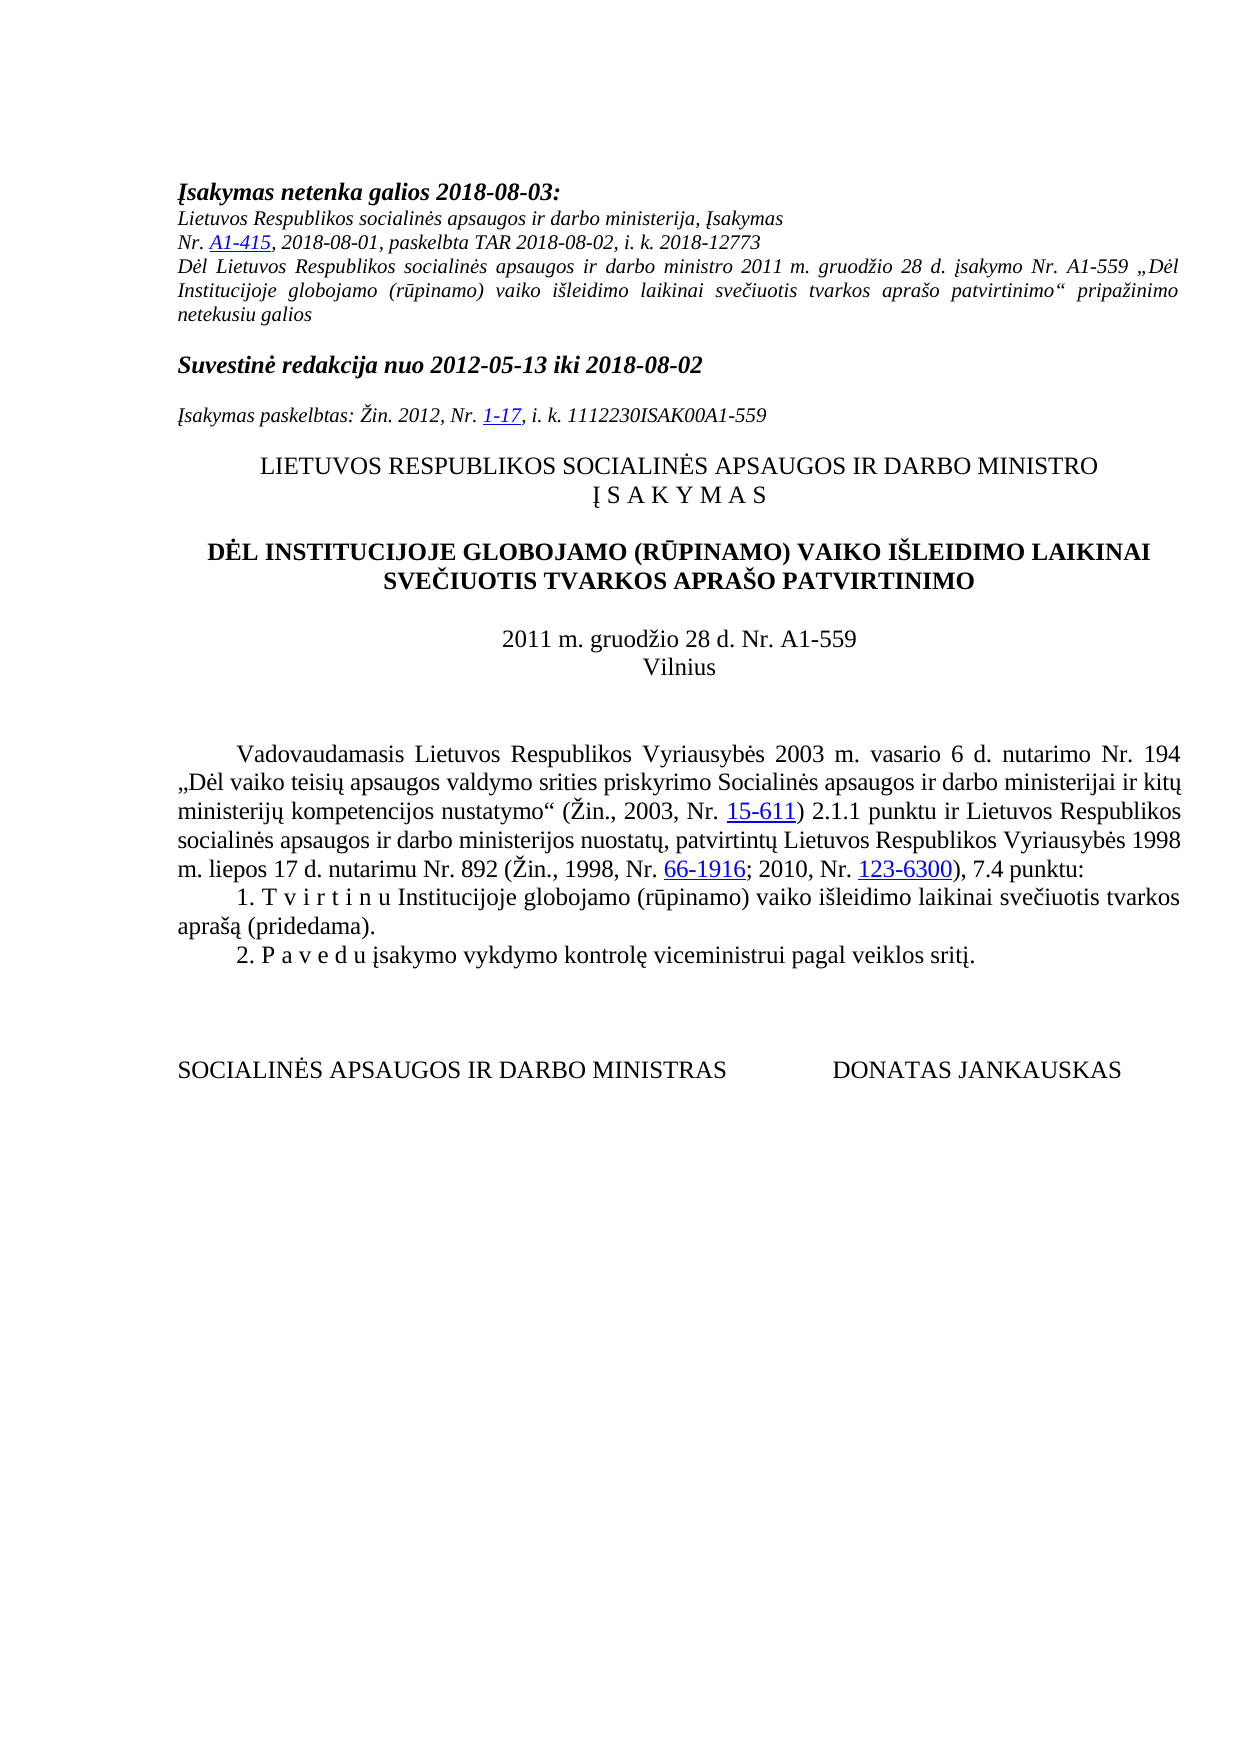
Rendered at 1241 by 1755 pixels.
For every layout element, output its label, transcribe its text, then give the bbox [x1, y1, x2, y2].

text LIETUVOS RESPUBLIKOS SOCIALINĖS APSAUGOS IR DARBO MINISTRO [177, 451, 1181, 480]
text Vilnius [177, 652, 1181, 681]
text Dėl Lietuvos Respublikos socialinės apsaugos ir darbo ministro 2011 m. gruodžio 28 d. įsakymo Nr. A1-559 „Dėl Institucijoje globojamo (rūpinamo) vaiko išleidimo laikinai svečiuotis tvarkos aprašo patvirtinimo“ pripažinimo netekusiu galios [177, 254, 1181, 326]
text Vadovaudamasis Lietuvos Respublikos Vyriausybės 2003 m. vasario 6 d. nutarimo Nr. 194 „Dėl vaiko teisių apsaugos valdymo srities priskyrimo Socialinės apsaugos ir darbo ministerijai ir kitų ministerijų kompetencijos nustatymo“ (Žin., 2003, Nr. 15-611) 2.1.1 punktu ir Lietuvos Respublikos socialinės apsaugos ir darbo ministerijos nuostatų, patvirtintų Lietuvos Respublikos Vyriausybės 1998 m. liepos 17 d. nutarimu Nr. 892 (Žin., 1998, Nr. 66-1916; 2010, Nr. 123-6300), 7.4 punktu: [177, 739, 1181, 882]
text Įsakymas paskelbtas: Žin. 2012, Nr. 1-17, i. k. 1112230ISAK00A1-559 [177, 403, 1181, 427]
text 1. T v i r t i n u Institucijoje globojamo (rūpinamo) vaiko išleidimo laikinai svečiuotis tvarkos aprašą (pridedama). [177, 882, 1181, 940]
text Nr. A1-415, 2018-08-01, paskelbta TAR 2018-08-02, i. k. 2018-12773 [177, 230, 1181, 254]
text Lietuvos Respublikos socialinės apsaugos ir darbo ministerija, Įsakymas [177, 206, 1181, 230]
text Socialinės apsaugos ir darbo ministras Donatas Jankauskas [177, 1055, 1181, 1084]
text Suvestinė redakcija nuo 2012-05-13 iki 2018-08-02 [177, 350, 1181, 379]
text 2011 m. gruodžio 28 d. Nr. A1-559 [177, 624, 1181, 652]
text 2. P a v e d u įsakymo vykdymo kontrolę viceministrui pagal veiklos sritį. [177, 940, 1181, 969]
text Į S A K Y M A S [177, 480, 1181, 509]
text DĖL INSTITUCIJOJE GLOBOJAMO (RŪPINAMO) VAIKO IŠLEIDIMO LAIKINAI SVEČIUOTIS TVARKOS APRAŠO PATVIRTINIMO [177, 537, 1181, 595]
text Įsakymas netenka galios 2018-08-03: [177, 177, 1181, 206]
